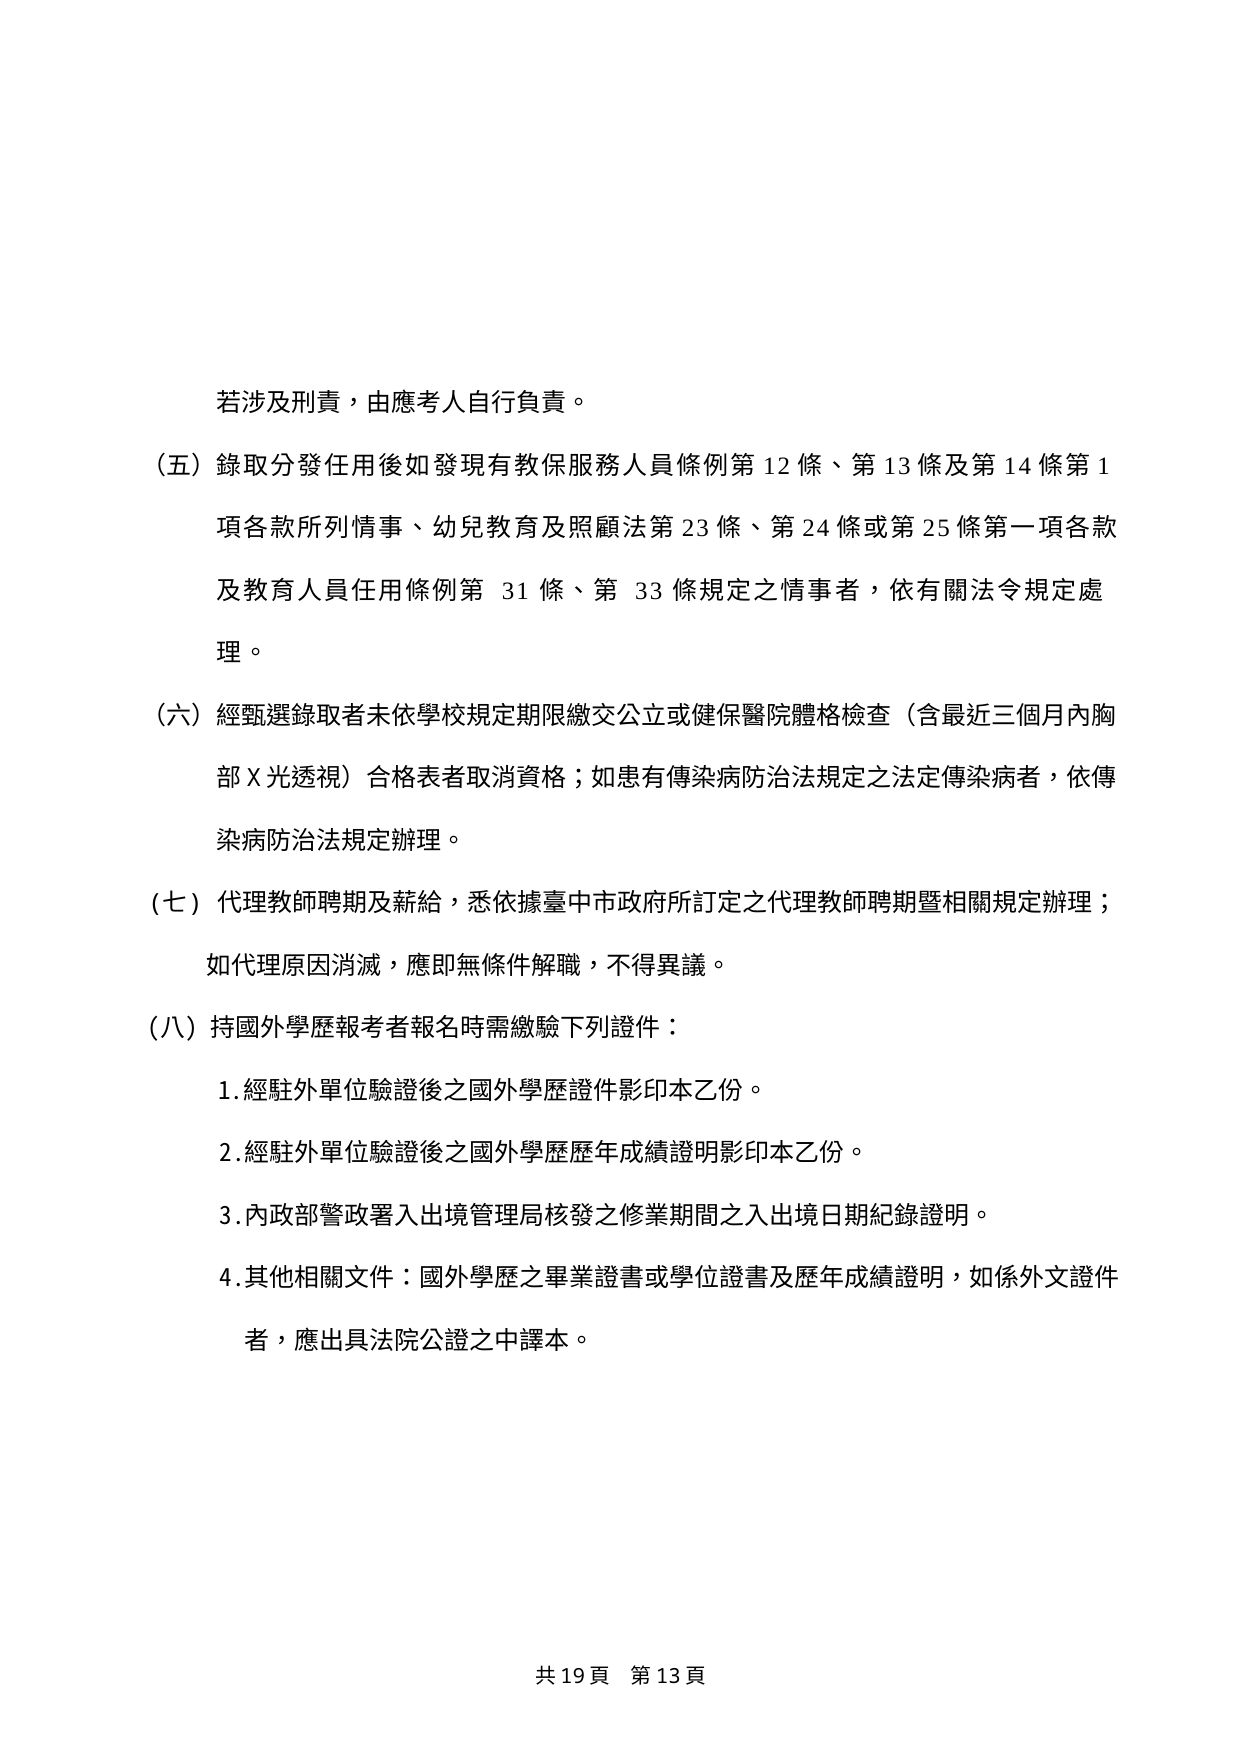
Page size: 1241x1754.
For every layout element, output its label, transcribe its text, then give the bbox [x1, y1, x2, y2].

text 1.經駐外單位驗證後之國外學歷證件影印本乙份。 [118, 1047, 1122, 1109]
text 者，應出具法院公證之中譯本。 [144, 1297, 1122, 1359]
text 2.經駐外單位驗證後之國外學歷歷年成績證明影印本乙份。 [0, 1109, 1122, 1172]
text (七) 代理教師聘期及薪給，悉依據臺中市政府所訂定之代理教師聘期暨相關規定辦理；如代理原因消滅，應即無條件解職，不得異議。 [148, 859, 1122, 984]
text 3.內政部警政署入出境管理局核發之修業期間之入出境日期紀錄證明。 [0, 1172, 1122, 1234]
text （六）經甄選錄取者未依學校規定期限繳交公立或健保醫院體格檢查（含最近三個月內胸部X光透視）合格表者取消資格；如患有傳染病防治法規定之法定傳染病者，依傳染病防治法規定辦理。 [141, 672, 1122, 859]
text 4.其他相關文件：國外學歷之畢業證書或學位證書及歷年成績證明，如係外文證件 [0, 1234, 1122, 1297]
text （五）錄取分發任用後如發現有教保服務人員條例第12條、第13條及第14條第1 項各款所列情事、幼兒教育及照顧法第23條、第24條或第25條第一項各款及教育人員任用條例第 31 條、第 33 條規定之情事者，依有關法令規定處理。 [141, 422, 1122, 672]
text （四）經甄試錄取之代理教師，若發現資格不符，或證件有偽造、變造情事，或到職後無法辦理核薪者，均應無條件自到職日起自動解職，應考人不得要求任何補償及異議，若涉及刑責，由應考人自行負責。 [141, 359, 1122, 422]
text (八) 持國外學歷報考者報名時需繳驗下列證件： [118, 984, 1122, 1047]
